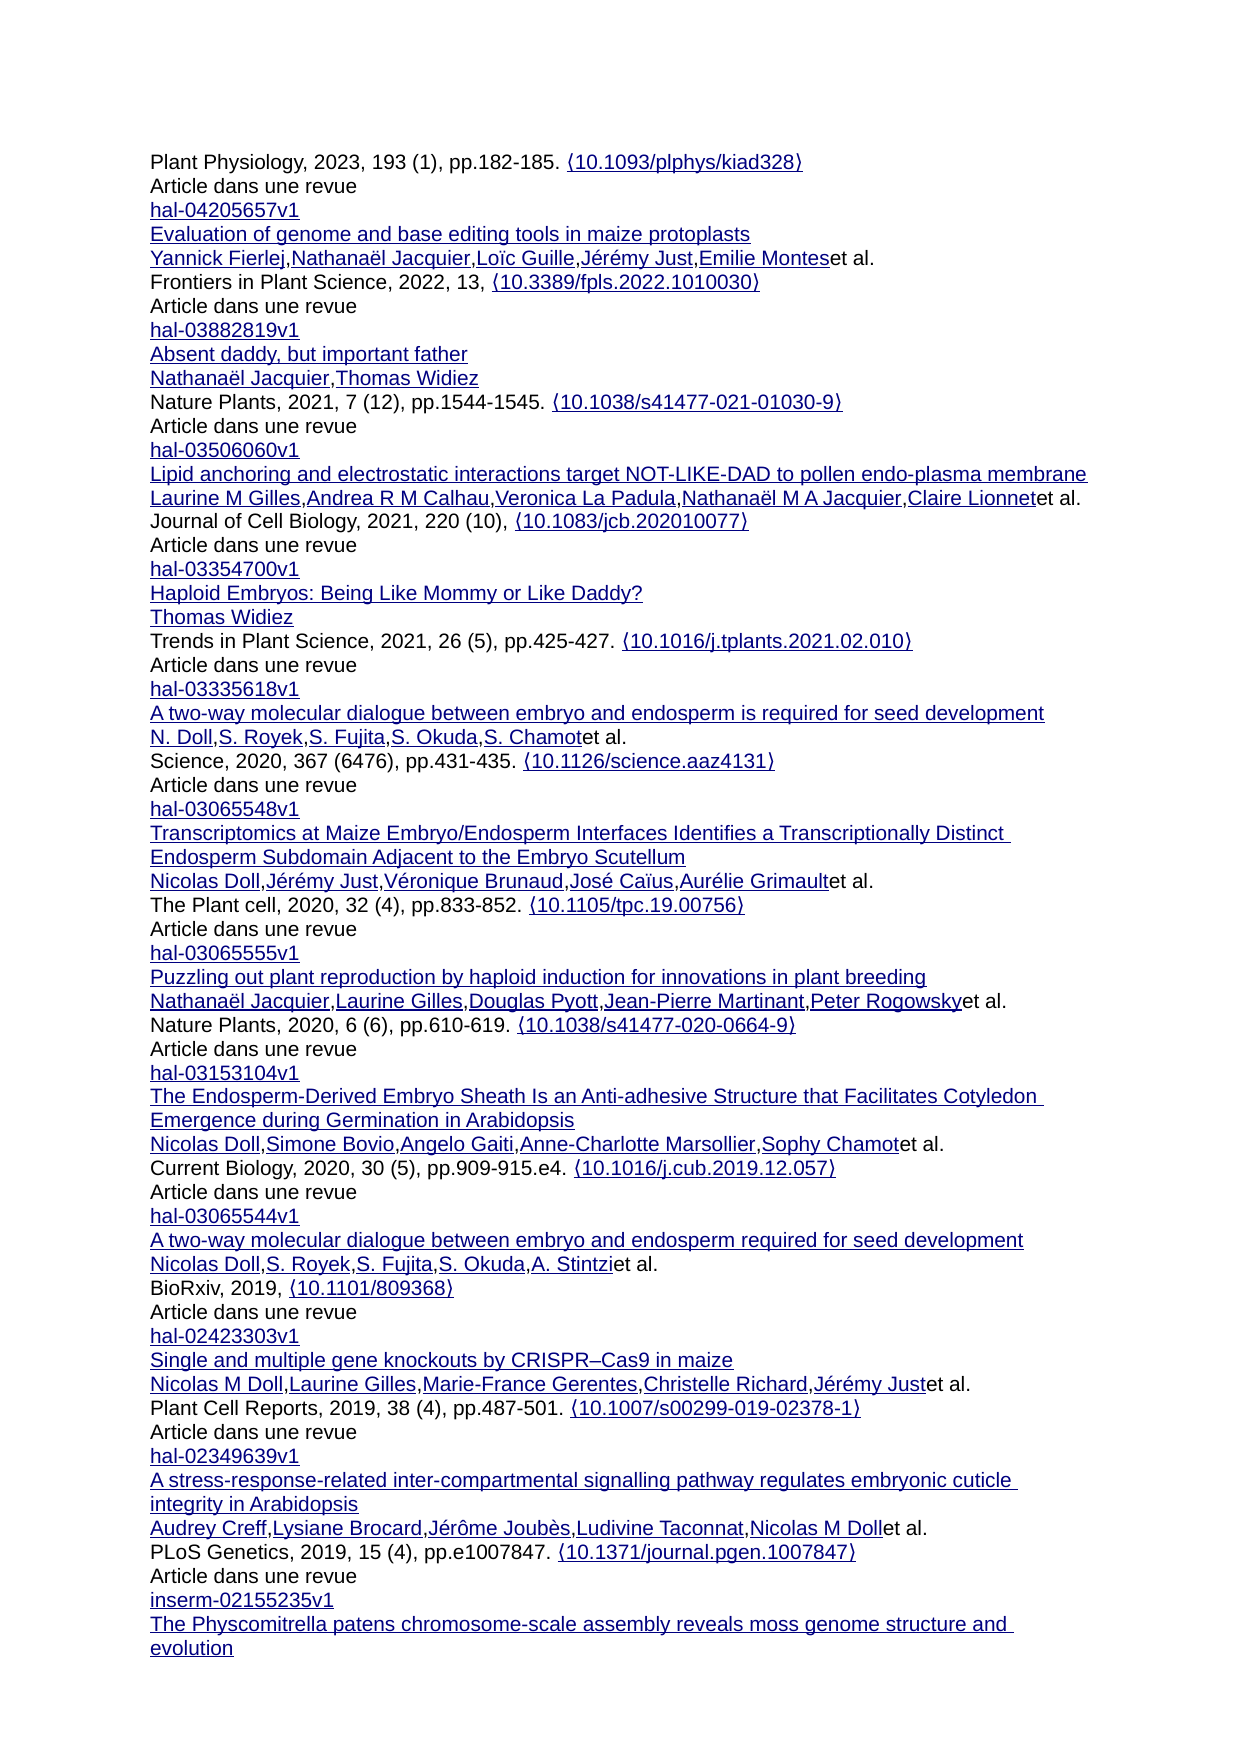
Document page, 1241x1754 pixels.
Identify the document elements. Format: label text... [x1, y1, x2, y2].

table_cell Absent daddy, but important father Nathanaël Jacquier,Thomas Widiez Nature Plants, 2021, 7 (12), pp.1544-1545. ⟨10.1038/s41477-021-01030-9⟩ Article dans une revue hal-03506060v1 [150, 342, 1090, 461]
table_cell Evaluation of genome and base editing tools in maize protoplasts Yannick Fierlej,Nathanaël Jacquier,Loïc Guille,Jérémy Just,Emilie Monteset al. Frontiers in Plant Science, 2022, 13, ⟨10.3389/fpls.2022.1010030⟩ Article dans une revue hal-03882819v1 [150, 222, 1090, 342]
table_cell A two-way molecular dialogue between embryo and endosperm is required for seed development N. Doll,S. Royek,S. Fujita,S. Okuda,S. Chamotet al. Science, 2020, 367 (6476), pp.431-435. ⟨10.1126/science.aaz4131⟩ Article dans une revue hal-03065548v1 [150, 701, 1090, 821]
table_cell A two-way molecular dialogue between embryo and endosperm required for seed development Nicolas Doll,S. Royek,S. Fujita,S. Okuda,A. Stintziet al. BioRxiv, 2019, ⟨10.1101/809368⟩ Article dans une revue hal-02423303v1 [150, 1228, 1090, 1348]
table_cell A stress-response-related inter-compartmental signalling pathway regulates embryonic cuticle integrity in Arabidopsis Audrey Creff,Lysiane Brocard,Jérôme Joubès,Ludivine Taconnat,Nicolas M Dollet al. PLoS Genetics, 2019, 15 (4), pp.e1007847. ⟨10.1371/journal.pgen.1007847⟩ Article dans une revue inserm-02155235v1 [150, 1468, 1090, 1611]
table_cell Single and multiple gene knockouts by CRISPR–Cas9 in maize Nicolas M Doll,Laurine Gilles,Marie-France Gerentes,Christelle Richard,Jérémy Justet al. Plant Cell Reports, 2019, 38 (4), pp.487-501. ⟨10.1007/s00299-019-02378-1⟩ Article dans une revue hal-02349639v1 [150, 1348, 1090, 1468]
table_cell Transcriptomics at Maize Embryo/Endosperm Interfaces Identifies a Transcriptionally Distinct Endosperm Subdomain Adjacent to the Embryo Scutellum Nicolas Doll,Jérémy Just,Véronique Brunaud,José Caïus,Aurélie Grimaultet al. The Plant cell, 2020, 32 (4), pp.833-852. ⟨10.1105/tpc.19.00756⟩ Article dans une revue hal-03065555v1 [150, 821, 1090, 964]
table_cell The Endosperm-Derived Embryo Sheath Is an Anti-adhesive Structure that Facilitates Cotyledon Emergence during Germination in Arabidopsis Nicolas Doll,Simone Bovio,Angelo Gaiti,Anne-Charlotte Marsollier,Sophy Chamotet al. Current Biology, 2020, 30 (5), pp.909-915.e4. ⟨10.1016/j.cub.2019.12.057⟩ Article dans une revue hal-03065544v1 [150, 1084, 1090, 1228]
table_cell Plant Physiology, 2023, 193 (1), pp.182-185. ⟨10.1093/plphys/kiad328⟩ Article dans une revue hal-04205657v1 [150, 150, 1090, 222]
table_cell Lipid anchoring and electrostatic interactions target NOT-LIKE-DAD to pollen endo-plasma membrane Laurine M Gilles,Andrea R M Calhau,Veronica La Padula,Nathanaël M A Jacquier,Claire Lionnetet al. Journal of Cell Biology, 2021, 220 (10), ⟨10.1083/jcb.202010077⟩ Article dans une revue hal-03354700v1 [150, 461, 1090, 581]
table_cell Haploid Embryos: Being Like Mommy or Like Daddy? Thomas Widiez Trends in Plant Science, 2021, 26 (5), pp.425-427. ⟨10.1016/j.tplants.2021.02.010⟩ Article dans une revue hal-03335618v1 [150, 581, 1090, 701]
table_cell The Physcomitrella patens chromosome-scale assembly reveals moss genome structure and evolution [150, 1611, 1090, 1659]
table_cell Puzzling out plant reproduction by haploid induction for innovations in plant breeding Nathanaël Jacquier,Laurine Gilles,Douglas Pyott,Jean-Pierre Martinant,Peter Rogowskyet al. Nature Plants, 2020, 6 (6), pp.610-619. ⟨10.1038/s41477-020-0664-9⟩ Article dans une revue hal-03153104v1 [150, 965, 1090, 1084]
